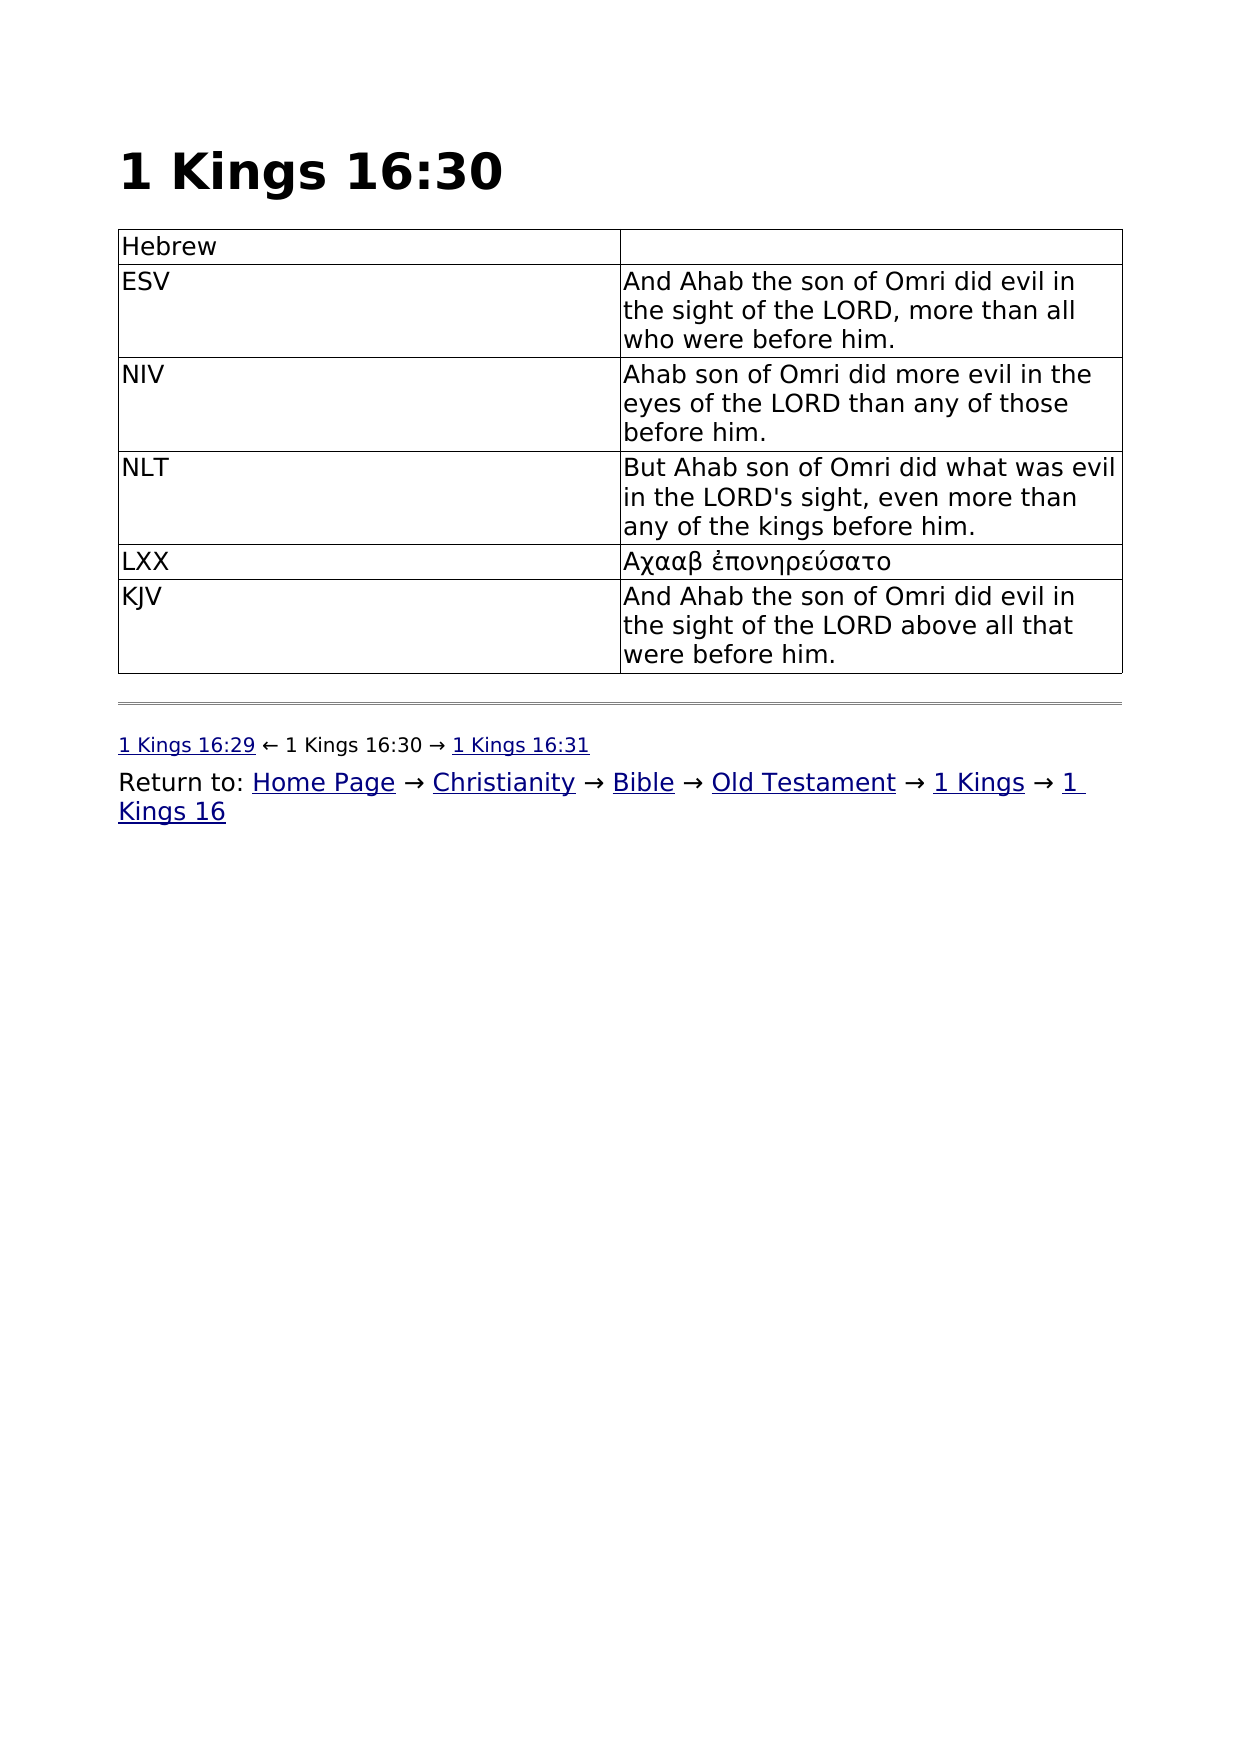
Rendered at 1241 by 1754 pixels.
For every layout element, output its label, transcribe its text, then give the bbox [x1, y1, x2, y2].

table_cell Αχααβ ἐπονηρεύσατο [621, 545, 1122, 579]
table_cell ESV [119, 265, 620, 357]
table_cell NLT [119, 452, 620, 544]
subtitle 1 Kings 16:30 [118, 143, 1122, 201]
table_cell LXX [119, 545, 620, 579]
table_cell And Ahab the son of Omri did evil in the sight of the LORD, more than all who were before him. [621, 265, 1122, 357]
text Return to: Home Page → Christianity → Bible → Old Testament → 1 Kings → 1 Kings 16 [118, 768, 1122, 826]
table_header [621, 230, 1122, 264]
table_header Hebrew [119, 230, 620, 264]
table_cell NIV [119, 358, 620, 451]
table_cell And Ahab the son of Omri did evil in the sight of the LORD above all that were before him. [621, 580, 1122, 673]
table_cell But Ahab son of Omri did what was evil in the LORD's sight, even more than any of the kings before him. [621, 452, 1122, 544]
table_cell KJV [119, 580, 620, 673]
table_cell Ahab son of Omri did more evil in the eyes of the LORD than any of those before him. [621, 358, 1122, 451]
text 1 Kings 16:29 ← 1 Kings 16:30 → 1 Kings 16:31 [118, 734, 1122, 768]
